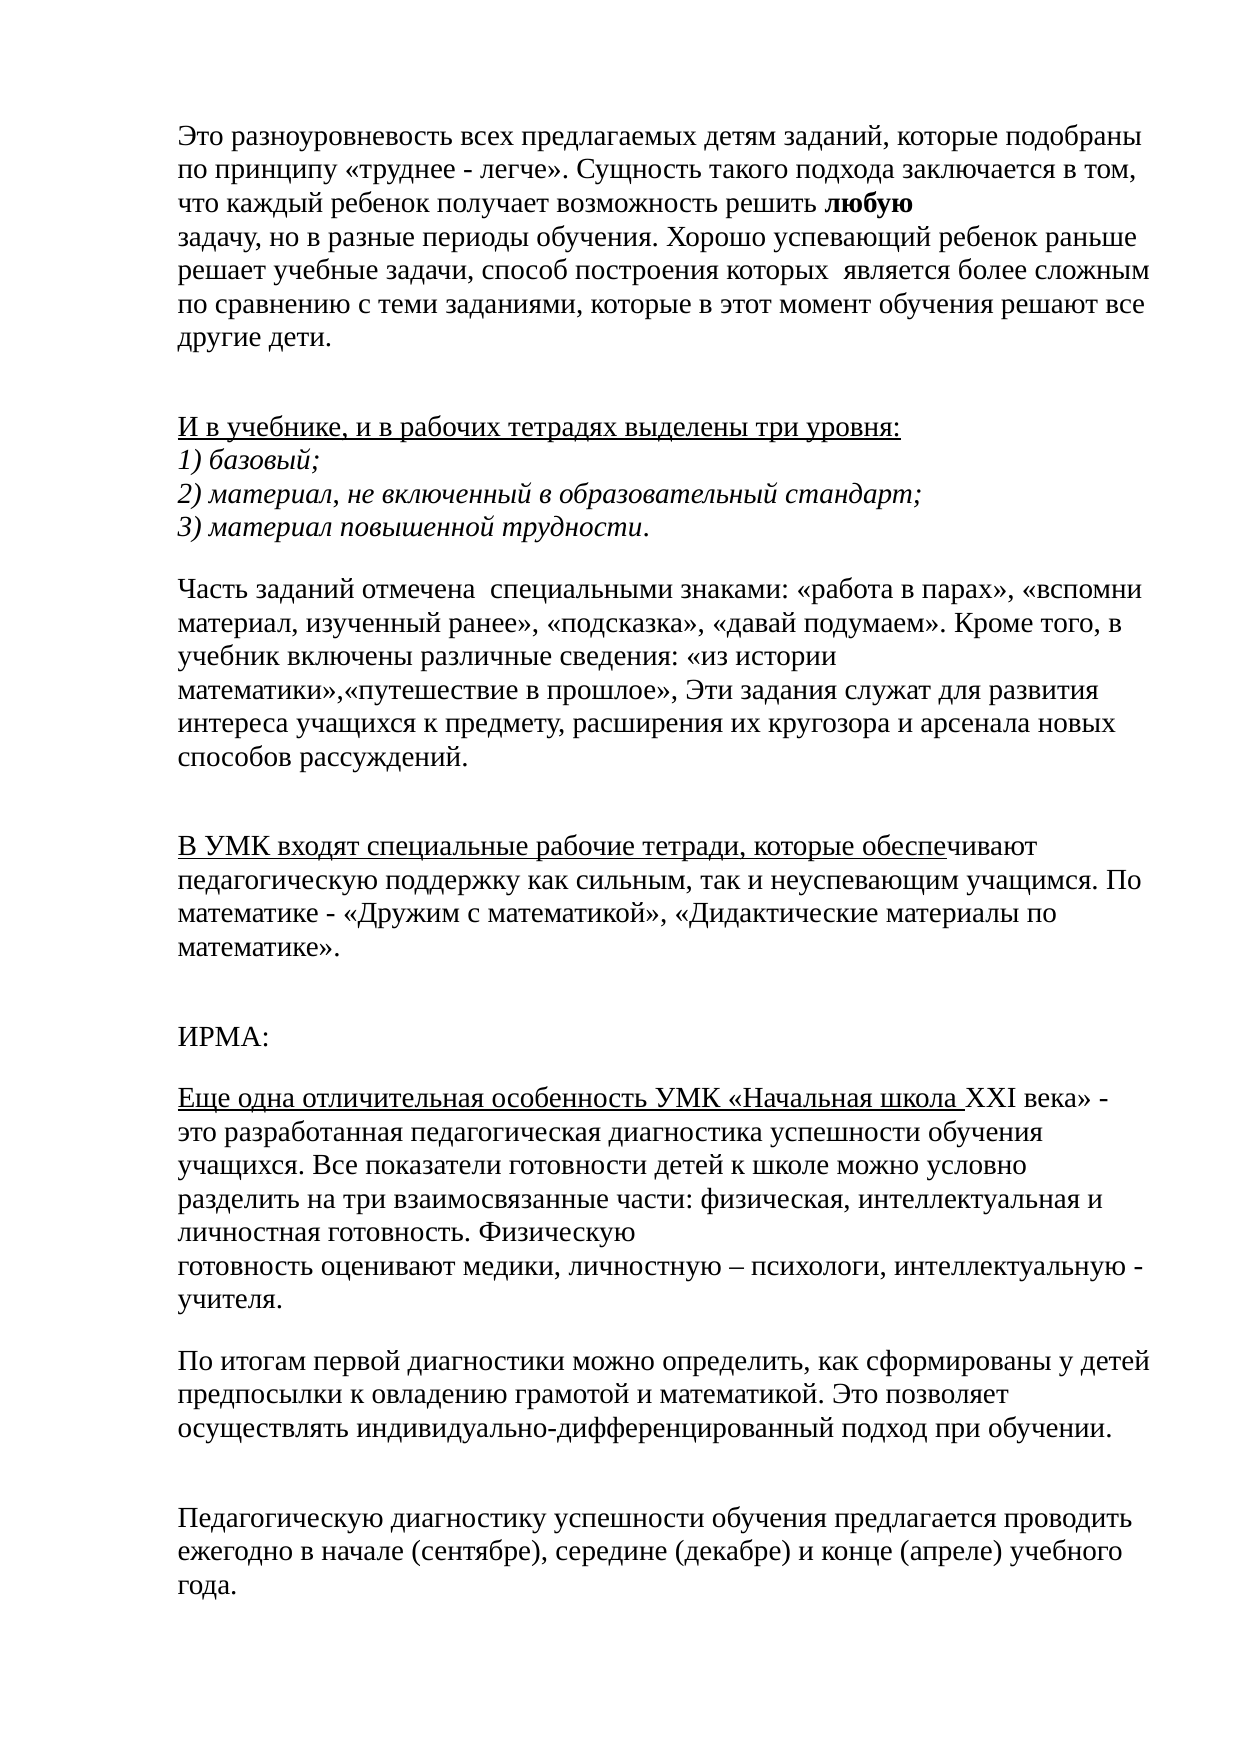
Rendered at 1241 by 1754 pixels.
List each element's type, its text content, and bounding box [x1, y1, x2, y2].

text Педагогическую диагностику успешности обучения предлагается проводить ежегодно в начале (сентябре), середине (декабре) и конце (апреле) учебного года. [177, 1500, 1152, 1600]
text Часть заданий отмечена специальными знаками: «работа в парах», «вспомни материал, изученный ранее», «подсказка», «давай подумаем». Кроме того, в учебник включены различные сведения: «из истории математики»,«путешествие в прошлое», Эти задания служат для развития интереса учащихся к предмету, расширения их кругозора и арсенала новых способов рассуждений. [177, 571, 1152, 772]
text 3) материал повышенной трудности. [177, 509, 1152, 543]
text 2) материал, не включенный в образовательный стандарт; [177, 476, 1152, 509]
text В УМК входят специальные рабочие тетради, которые обеспечивают педагогическую поддержку как сильным, так и неуспевающим учащимся. По математике - «Дружим с математикой», «Дидактические материалы по математике». [177, 828, 1152, 963]
text задачу, но в разные периоды обучения. Хорошо успевающий ребенок раньше решает учебные задачи, способ построения которых является более сложным по сравнению с теми заданиями, которые в этот момент обучения решают все другие дети. [177, 219, 1152, 353]
text По итогам первой диагностики можно определить, как сформированы у детей предпосылки к овладению грамотой и математикой. Это позволяет осуществлять индивидуально-дифференцированный подход при обучении. [177, 1343, 1152, 1444]
text Еще одна отличительная особенность УМК «Начальная школа XXI века» - это разработанная педагогическая диагностика успешности обучения учащихся. Все показатели готовности детей к школе можно условно разделить на три взаимосвязанные части: физическая, интеллектуальная и личностная готовность. Физическую [177, 1080, 1152, 1248]
text Это разноуровневость всех предлагаемых детям заданий, которые подобраны по принципу «труднее - легче». Сущность такого подхода заключается в том, что каждый ребенок получает возможность решить любую [177, 118, 1152, 219]
text ИРМА: [177, 1019, 1152, 1052]
text готовность оценивают медики, личностную – психологи, интеллектуальную - учителя. [177, 1248, 1152, 1315]
text И в учебнике, и в рабочих тетрадях выделены три уровня: [177, 409, 1152, 442]
text 1) базовый; [177, 442, 1152, 476]
